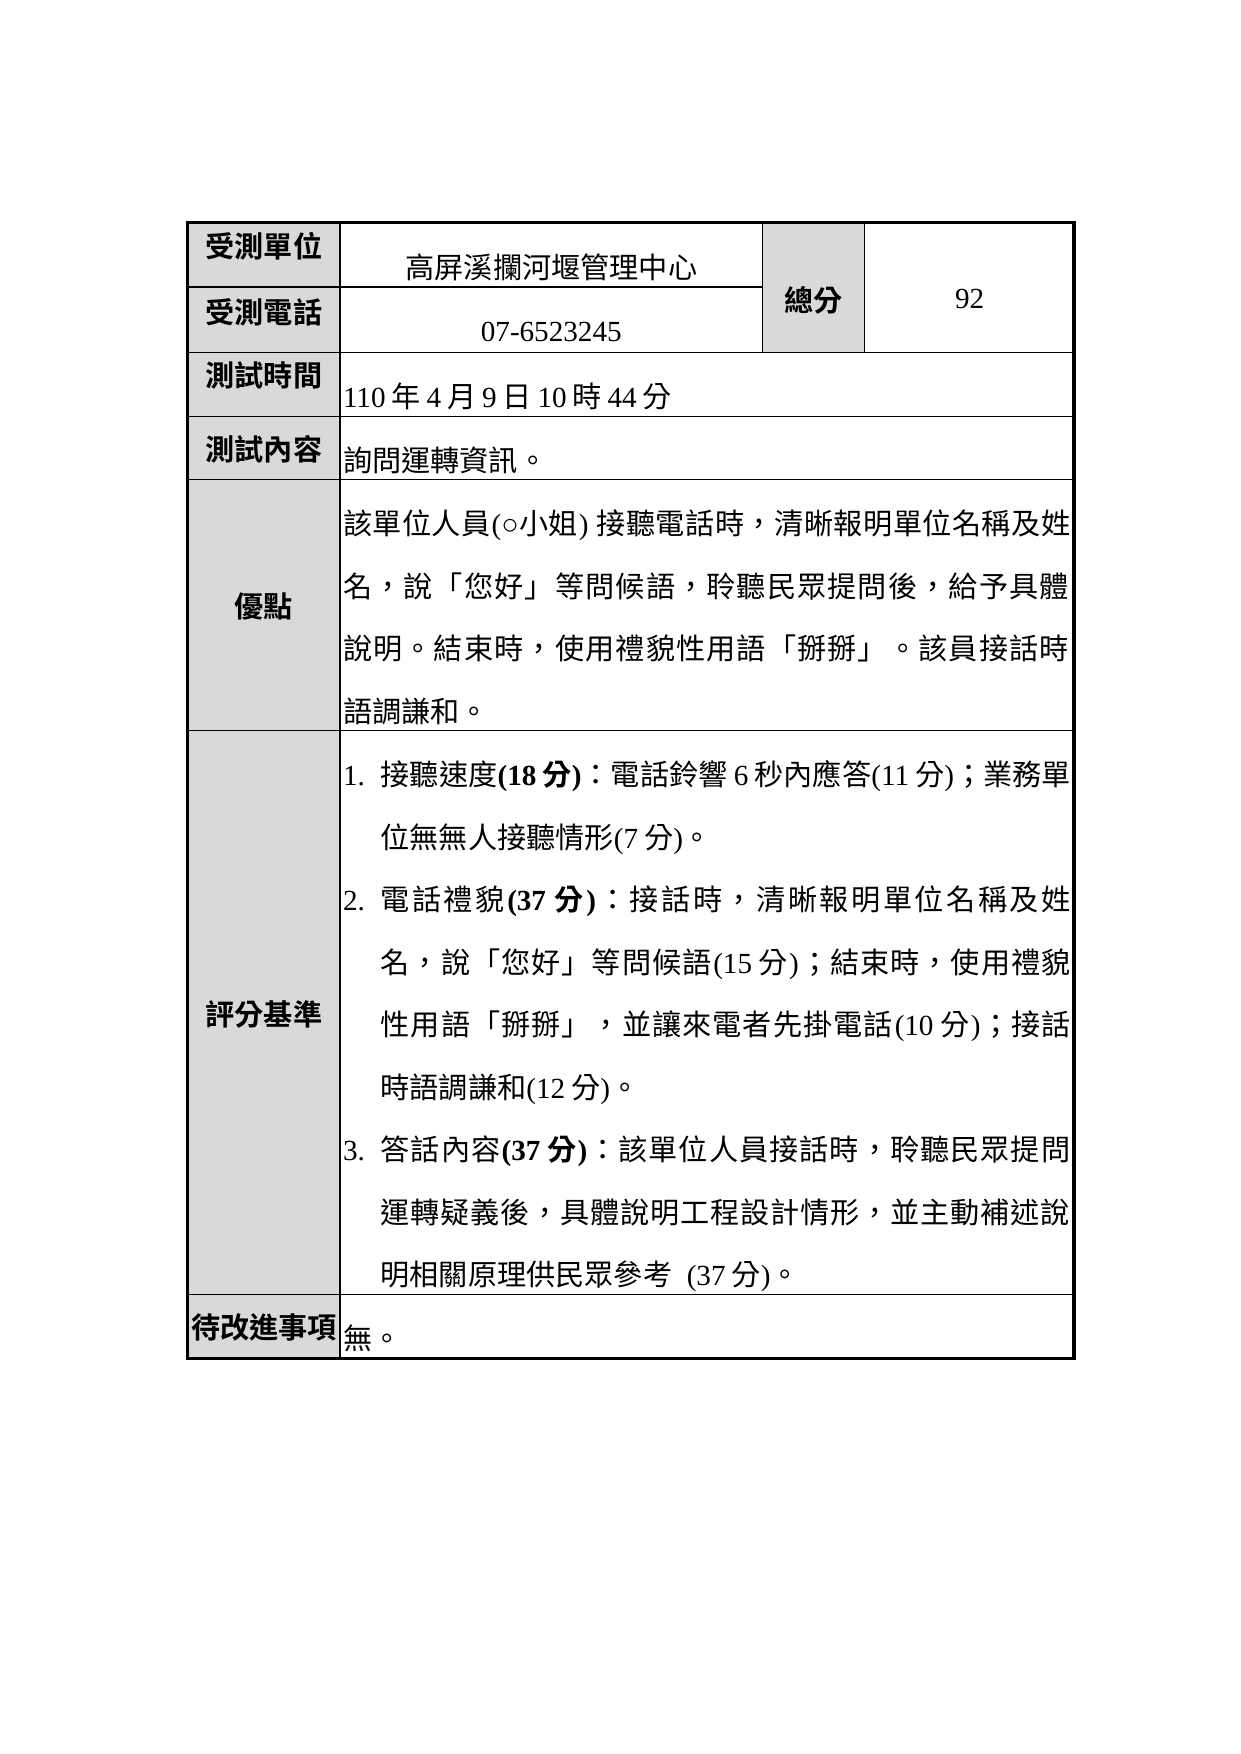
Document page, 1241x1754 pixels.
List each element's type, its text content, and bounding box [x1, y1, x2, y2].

table_cell 評分基準 [189, 731, 339, 1294]
table_header 92 [865, 224, 1072, 352]
table_cell 測試內容 [189, 417, 339, 479]
table_cell 受測電話 [189, 288, 339, 352]
table_cell 接聽速度(18分)：電話鈴響6秒內應答(11分)；業務單位無無人接聽情形(7分)。 電話禮貌(37分)：接話時，清晰報明單位名稱及姓名，說「您好」等問候語(15分)；結束時，使用禮貌性用語「掰掰」，並讓來電者先掛電話(10分)；接話時語調謙和(12分)。 答話內容(37分)：該單位人員接話時，聆聽民眾提問運轉疑義後，具體說明工程設計情形，並主動補述說明相關原理供民眾參考 (37分)。 [341, 731, 1072, 1294]
table_header 高屏溪攔河堰管理中心 [341, 224, 762, 286]
table_cell 07-6523245 [341, 288, 762, 352]
table_cell 詢問運轉資訊。 [341, 417, 1072, 479]
table_cell 110年4月9日10時44分 [341, 353, 1072, 416]
table_cell 待改進事項 [189, 1295, 339, 1357]
table_cell 該單位人員(○小姐) 接聽電話時，清晰報明單位名稱及姓名，說「您好」等問候語，聆聽民眾提問後，給予具體說明。結束時，使用禮貌性用語「掰掰」。該員接話時語調謙和。 [341, 480, 1072, 730]
table_header 總分 [763, 224, 864, 352]
table_cell 優點 [189, 480, 339, 730]
table_cell 測試時間 [189, 353, 339, 416]
table_cell 無。 [341, 1295, 1072, 1357]
table_header 受測單位 [189, 224, 339, 286]
